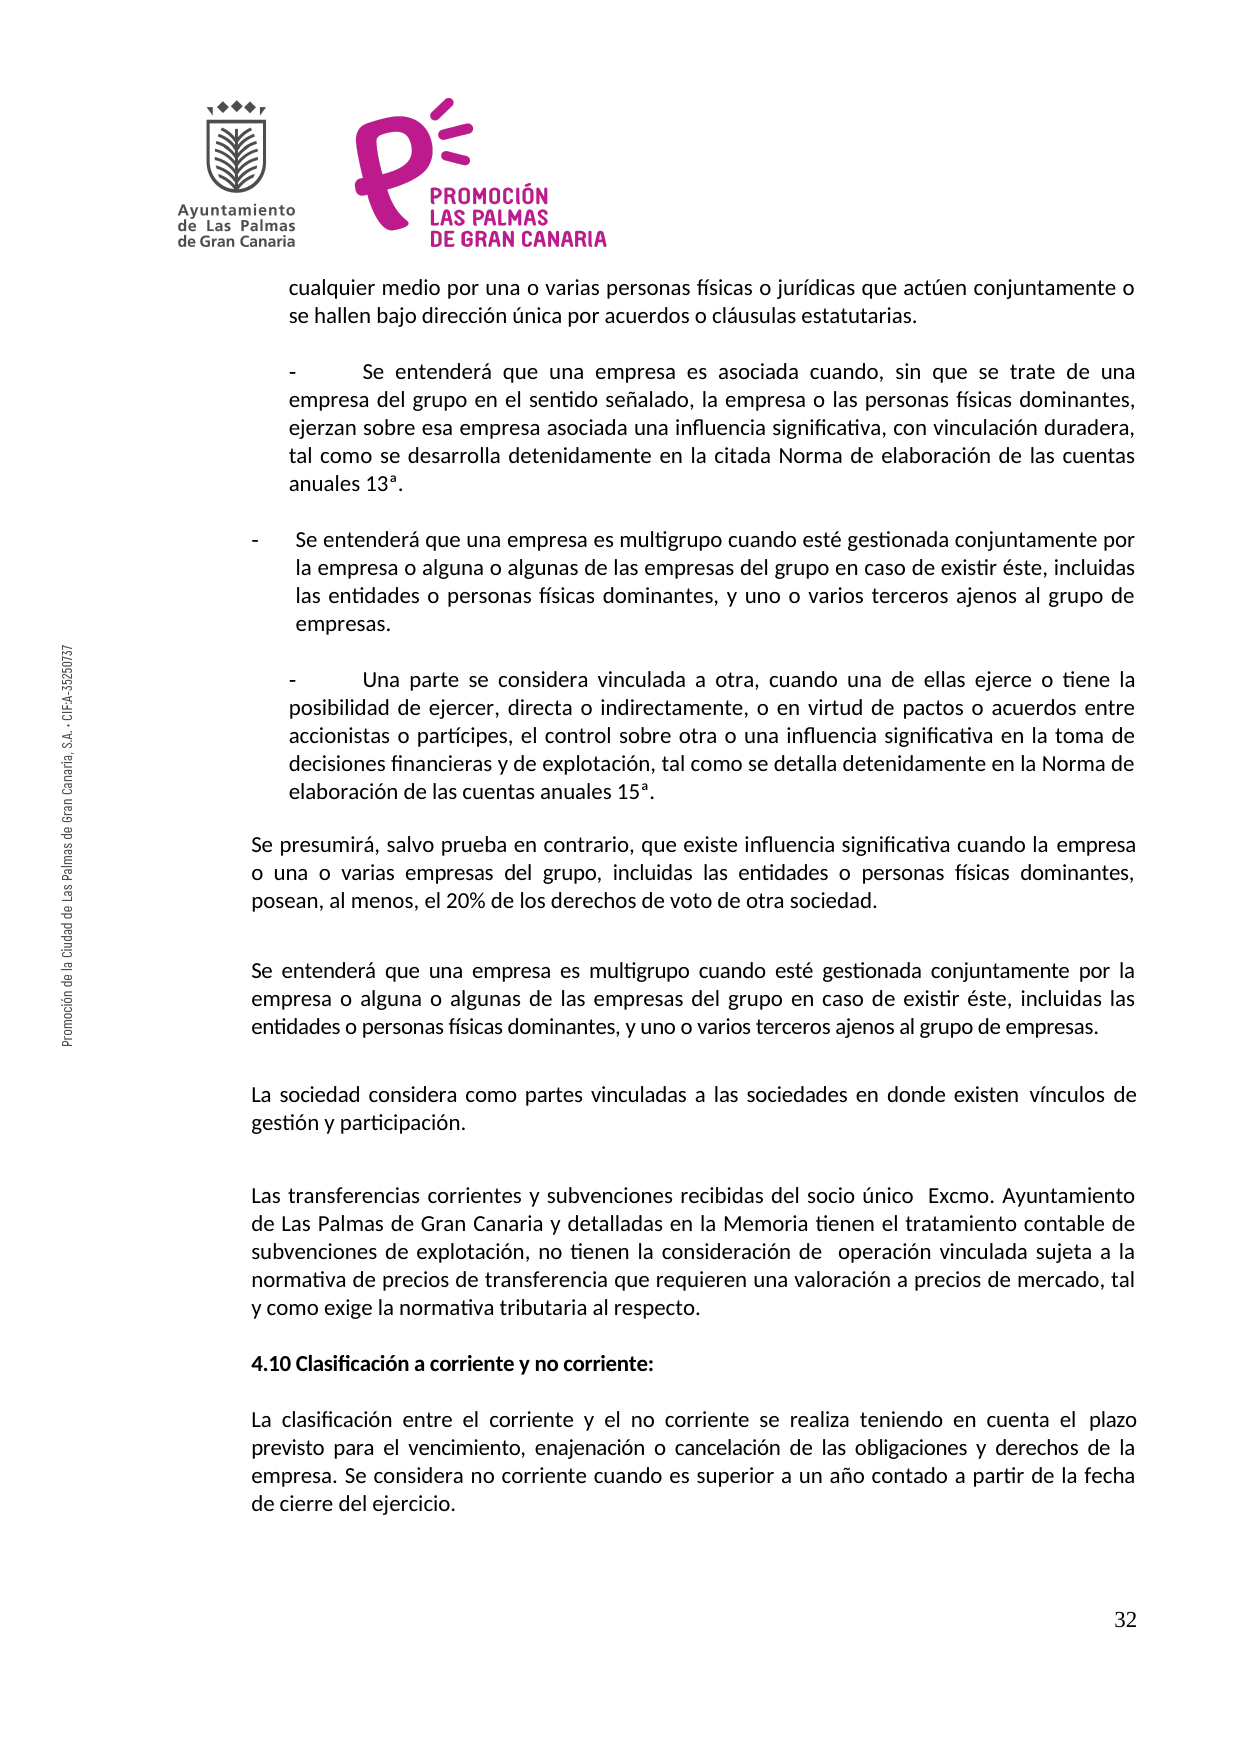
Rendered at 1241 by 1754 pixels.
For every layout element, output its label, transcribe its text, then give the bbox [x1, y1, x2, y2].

picture [61, 645, 74, 1046]
text Se presumirá, salvo prueba en contrario, que existe influencia significativa cuando la empresa o una o varias empresas del grupo, incluidas las entidades o personas físicas dominantes, posean, al menos, el 20% de los derechos de voto de otra sociedad. [251, 830, 1136, 914]
text La sociedad considera como partes vinculadas a las sociedades en donde existen vínculos de gestión y participación. [251, 1080, 1137, 1136]
text 4.10 Clasificación a corriente y no corriente: [251, 1349, 1137, 1377]
picture [177, 98, 607, 247]
text Se entenderá que una empresa es multigrupo cuando esté gestionada conjuntamente por la empresa o alguna o algunas de las empresas del grupo en caso de existir éste, incluidas las entidades o personas físicas dominantes, y uno o varios terceros ajenos al grupo de empresas. [251, 956, 1136, 1040]
list cualquier medio por una o varias personas físicas o jurídicas que actúen conjuntamente o se hallen bajo dirección única por acuerdos o cláusulas estatutarias. [288, 273, 1137, 329]
list Una parte se considera vinculada a otra, cuando una de ellas ejerce o tiene la posibilidad de ejercer, directa o indirectamente, o en virtud de pactos o acuerdos entre accionistas o partícipes, el control sobre otra o una influencia significativa en la toma de decisiones financieras y de explotación, tal como se detalla detenidamente en la Norma de elaboración de las cuentas anuales 15ª. [288, 665, 1137, 805]
list Se entenderá que una empresa es asociada cuando, sin que se trate de una empresa del grupo en el sentido señalado, la empresa o las personas físicas dominantes, ejerzan sobre esa empresa asociada una influencia significativa, con vinculación duradera, tal como se desarrolla detenidamente en la citada Norma de elaboración de las cuentas anuales 13ª. [288, 357, 1137, 497]
text La clasificación entre el corriente y el no corriente se realiza teniendo en cuenta el plazo previsto para el vencimiento, enajenación o cancelación de las obligaciones y derechos de la empresa. Se considera no corriente cuando es superior a un año contado a partir de la fecha de cierre del ejercicio. [251, 1405, 1137, 1517]
text Las transferencias corrientes y subvenciones recibidas del socio único Excmo. Ayuntamiento de Las Palmas de Gran Canaria y detalladas en la Memoria tienen el tratamiento contable de subvenciones de explotación, no tienen la consideración de operación vinculada sujeta a la normativa de precios de transferencia que requieren una valoración a precios de mercado, tal y como exige la normativa tributaria al respecto. [251, 1181, 1137, 1321]
list Se entenderá que una empresa es multigrupo cuando esté gestionada conjuntamente por la empresa o alguna o algunas de las empresas del grupo en caso de existir éste, incluidas las entidades o personas físicas dominantes, y uno o varios terceros ajenos al grupo de empresas. [251, 525, 1137, 637]
